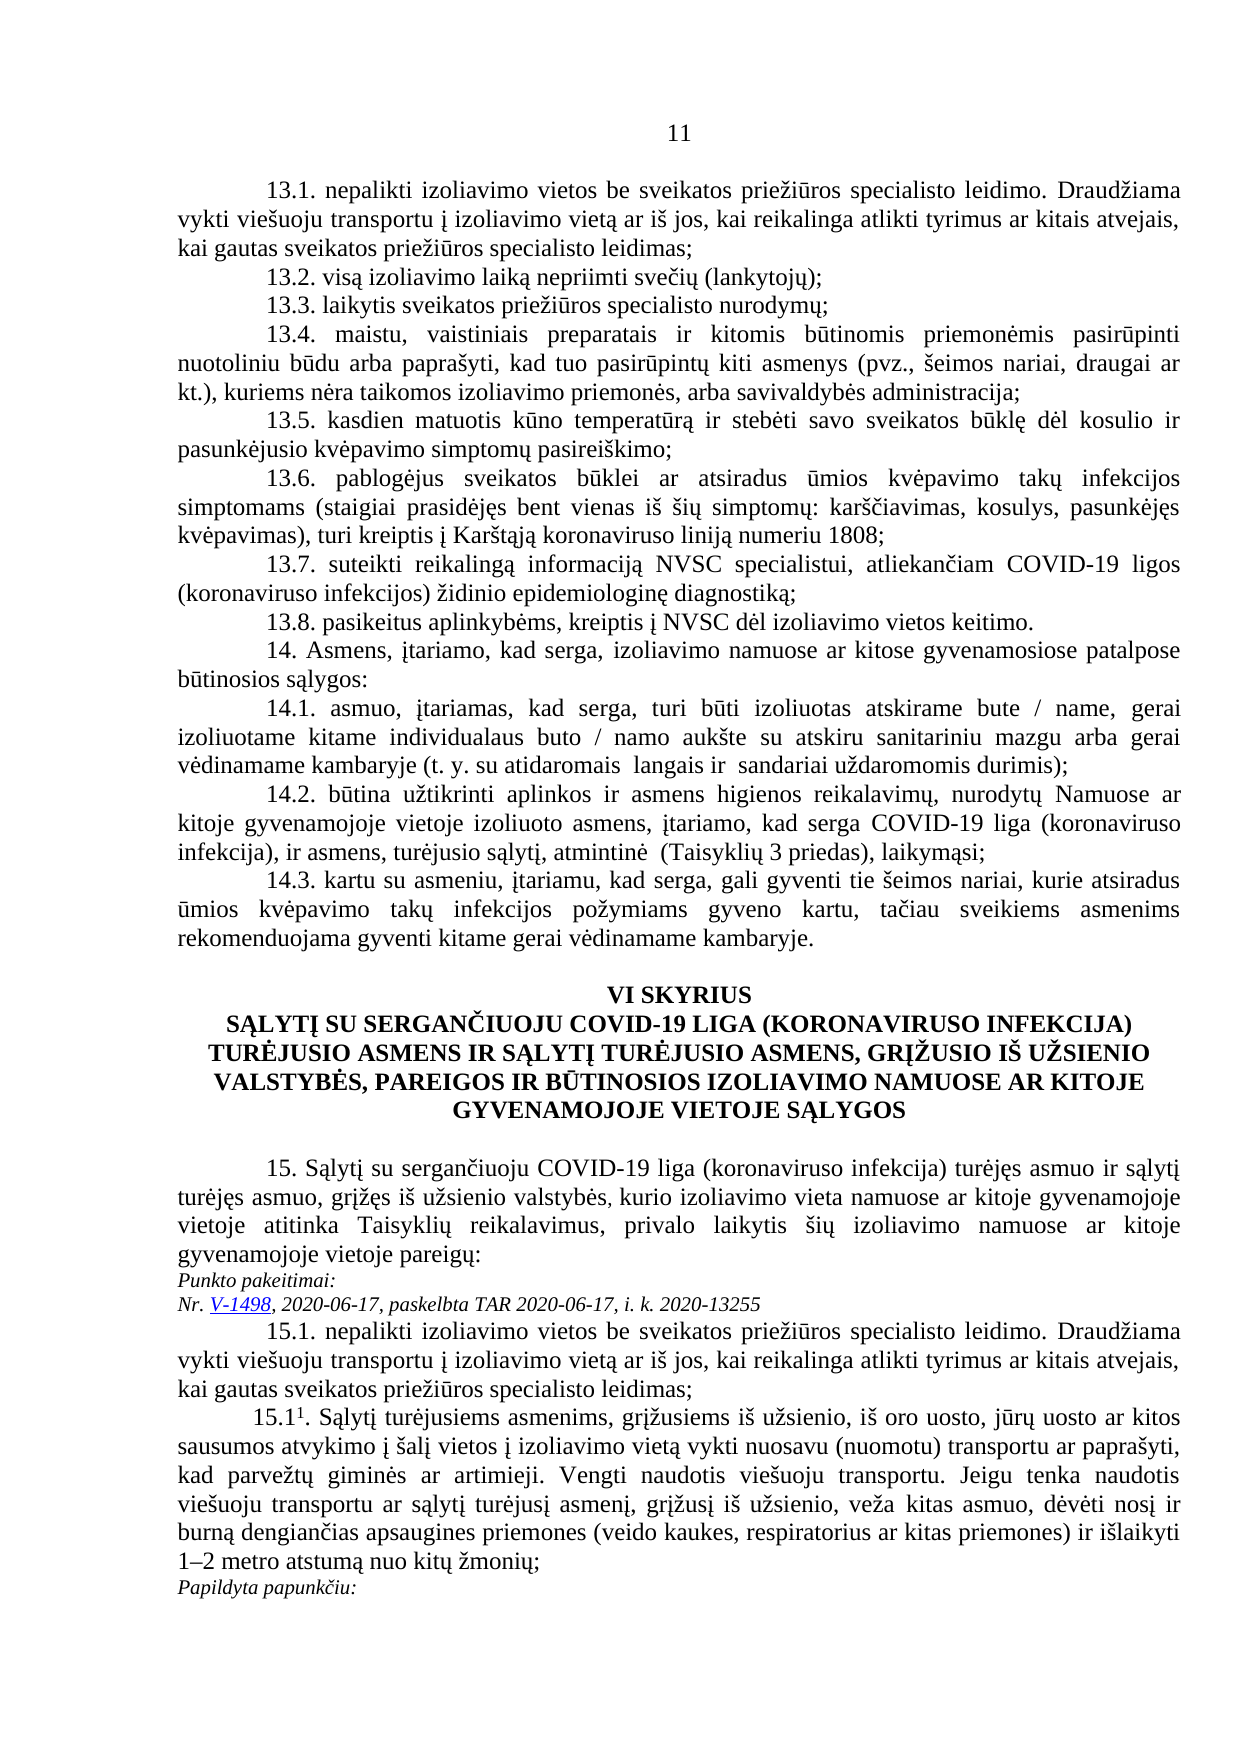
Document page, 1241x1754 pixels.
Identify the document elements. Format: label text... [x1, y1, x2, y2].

text 13.4. maistu, vaistiniais preparatais ir kitomis būtinomis priemonėmis pasirūpinti nuotoliniu būdu arba paprašyti, kad tuo pasirūpintų kiti asmenys (pvz., šeimos nariai, draugai ar kt.), kuriems nėra taikomos izoliavimo priemonės, arba savivaldybės administracija; [177, 319, 1181, 406]
text 15.11. Sąlytį turėjusiems asmenims, grįžusiems iš užsienio, iš oro uosto, jūrų uosto ar kitos sausumos atvykimo į šalį vietos į izoliavimo vietą vykti nuosavu (nuomotu) transportu ar paprašyti, kad parvežtų giminės ar artimieji. Vengti naudotis viešuoju transportu. Jeigu tenka naudotis viešuoju transportu ar sąlytį turėjusį asmenį, grįžusį iš užsienio, veža kitas asmuo, dėvėti nosį ir burną dengiančias apsaugines priemones (veido kaukes, respiratorius ar kitas priemones) ir išlaikyti 1–2 metro atstumą nuo kitų žmonių; [177, 1402, 1181, 1575]
text 14.2. būtina užtikrinti aplinkos ir asmens higienos reikalavimų, nurodytų Namuose ar kitoje gyvenamojoje vietoje izoliuoto asmens, įtariamo, kad serga COVID-19 liga (koronaviruso infekcija), ir asmens, turėjusio sąlytį, atmintinė (Taisyklių 3 priedas), laikymąsi; [177, 779, 1181, 866]
text sąlytį su sergančiuoju COVID-19 liga (koronaviruso infekcija) turėjusio ASMENS IR SĄLYTĮ TURĖJUSIO ASMENS, GRĮŽUSIO IŠ UŽSIENIO VALSTYBĖS, pareigos IR BŪTINOSIOS IZOLIAVIMO namuose ar kitoje gyvenamoJOje vietoje SĄLYGOS [177, 1009, 1181, 1124]
text 14.1. asmuo, įtariamas, kad serga, turi būti izoliuotas atskirame bute / name, gerai izoliuotame kitame individualaus buto / namo aukšte su atskiru sanitariniu mazgu arba gerai vėdinamame kambaryje (t. y. su atidaromais langais ir sandariai uždaromomis durimis); [177, 693, 1181, 779]
text 13.6. pablogėjus sveikatos būklei ar atsiradus ūmios kvėpavimo takų infekcijos simptomams (staigiai prasidėjęs bent vienas iš šių simptomų: karščiavimas, kosulys, pasunkėjęs kvėpavimas), turi kreiptis į Karštąją koronaviruso liniją numeriu 1808; [177, 463, 1181, 549]
text 13.5. kasdien matuotis kūno temperatūrą ir stebėti savo sveikatos būklę dėl kosulio ir pasunkėjusio kvėpavimo simptomų pasireiškimo; [177, 406, 1181, 463]
text 13.7. suteikti reikalingą informaciją NVSC specialistui, atliekančiam COVID-19 ligos (koronaviruso infekcijos) židinio epidemiologinę diagnostiką; [177, 549, 1181, 607]
text 13.1. nepalikti izoliavimo vietos be sveikatos priežiūros specialisto leidimo. Draudžiama vykti viešuoju transportu į izoliavimo vietą ar iš jos, kai reikalinga atlikti tyrimus ar kitais atvejais, kai gautas sveikatos priežiūros specialisto leidimas; [177, 176, 1181, 262]
text 13.2. visą izoliavimo laiką nepriimti svečių (lankytojų); [177, 262, 1181, 291]
text 15. Sąlytį su sergančiuoju COVID-19 liga (koronaviruso infekcija) turėjęs asmuo ir sąlytį turėjęs asmuo, grįžęs iš užsienio valstybės, kurio izoliavimo vieta namuose ar kitoje gyvenamojoje vietoje atitinka Taisyklių reikalavimus, privalo laikytis šių izoliavimo namuose ar kitoje gyvenamojoje vietoje pareigų: [177, 1153, 1181, 1268]
text 13.3. laikytis sveikatos priežiūros specialisto nurodymų; [177, 291, 1181, 319]
text 14.3. kartu su asmeniu, įtariamu, kad serga, gali gyventi tie šeimos nariai, kurie atsiradus ūmios kvėpavimo takų infekcijos požymiams gyveno kartu, tačiau sveikiems asmenims rekomenduojama gyventi kitame gerai vėdinamame kambaryje. [177, 866, 1181, 952]
text VI skyrius [177, 981, 1181, 1009]
text Papildyta papunkčiu: [177, 1575, 1181, 1599]
text Punkto pakeitimai: [177, 1268, 1181, 1292]
text 13.8. pasikeitus aplinkybėms, kreiptis į NVSC dėl izoliavimo vietos keitimo. [177, 607, 1181, 636]
text Nr. V-1498, 2020-06-17, paskelbta TAR 2020-06-17, i. k. 2020-13255 [177, 1292, 1181, 1316]
text 14. Asmens, įtariamo, kad serga, izoliavimo namuose ar kitose gyvenamosiose patalpose būtinosios sąlygos: [177, 636, 1181, 693]
text 15.1. nepalikti izoliavimo vietos be sveikatos priežiūros specialisto leidimo. Draudžiama vykti viešuoju transportu į izoliavimo vietą ar iš jos, kai reikalinga atlikti tyrimus ar kitais atvejais, kai gautas sveikatos priežiūros specialisto leidimas; [177, 1316, 1181, 1402]
